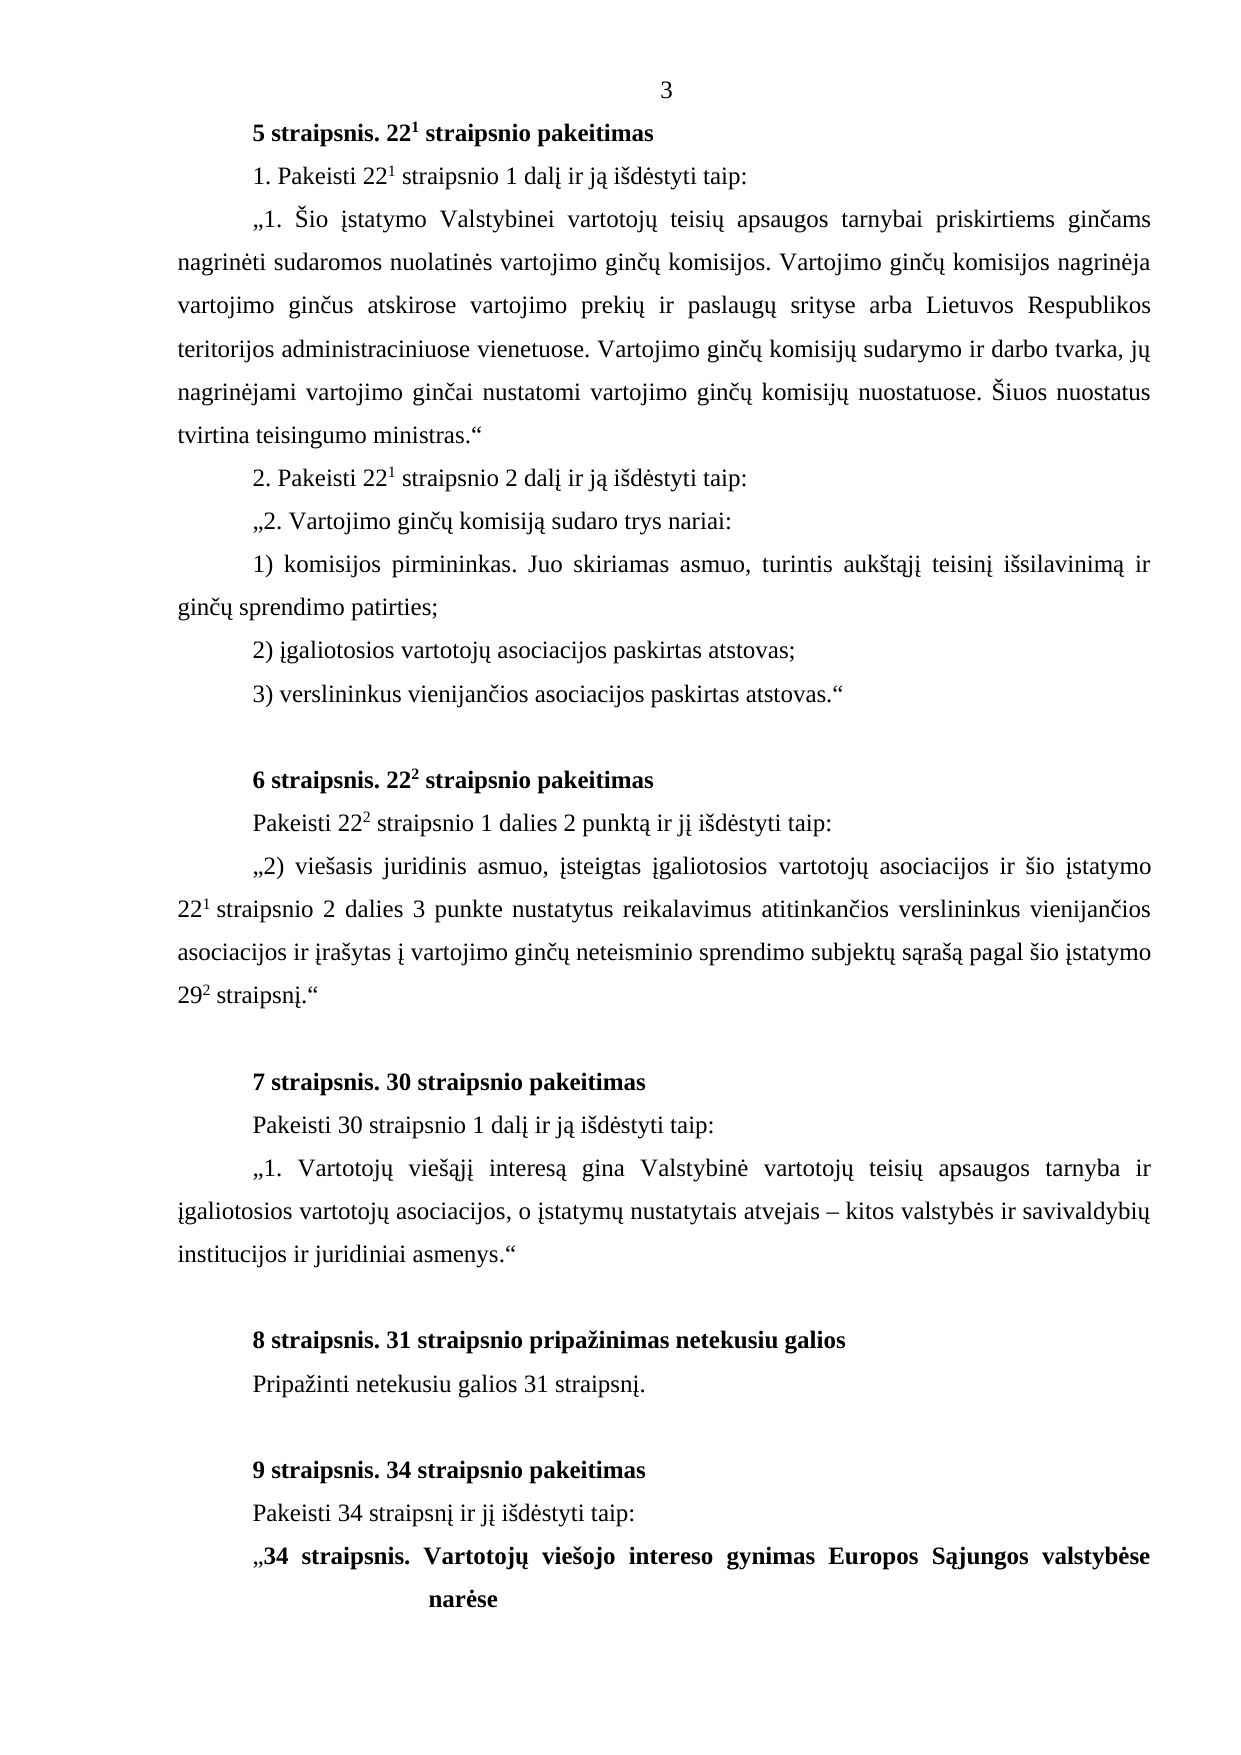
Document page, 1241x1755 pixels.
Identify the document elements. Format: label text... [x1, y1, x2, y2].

text Pakeisti 222 straipsnio 1 dalies 2 punktą ir jį išdėstyti taip: [177, 808, 1152, 837]
text Pakeisti 34 straipsnį ir jį išdėstyti taip: [177, 1498, 1152, 1527]
text 3) verslininkus vienijančios asociacijos paskirtas atstovas.“ [177, 679, 1152, 707]
text Pakeisti 30 straipsnio 1 dalį ir ją išdėstyti taip: [177, 1110, 1152, 1139]
text 1) komisijos pirmininkas. Juo skiriamas asmuo, turintis aukštąjį teisinį išsilavinimą ir ginčų sprendimo patirties; [177, 549, 1152, 621]
text „1. Šio įstatymo Valstybinei vartotojų teisių apsaugos tarnybai priskirtiems ginčams nagrinėti sudaromos nuolatinės vartojimo ginčų komisijos. Vartojimo ginčų komisijos nagrinėja vartojimo ginčus atskirose vartojimo prekių ir paslaugų srityse arba Lietuvos Respublikos teritorijos administraciniuose vienetuose. Vartojimo ginčų komisijų sudarymo ir darbo tvarka, jų nagrinėjami vartojimo ginčai nustatomi vartojimo ginčų komisijų nuostatuose. Šiuos nuostatus tvirtina teisingumo ministras.“ [177, 204, 1152, 449]
text 1. Pakeisti 221 straipsnio 1 dalį ir ją išdėstyti taip: [177, 161, 1152, 190]
text Pripažinti netekusiu galios 31 straipsnį. [177, 1369, 1152, 1397]
text „2. Vartojimo ginčų komisiją sudaro trys nariai: [177, 506, 1152, 535]
text 5 straipsnis. 221 straipsnio pakeitimas [177, 118, 1152, 147]
text 2) įgaliotosios vartotojų asociacijos paskirtas atstovas; [177, 636, 1152, 664]
text 6 straipsnis. 222 straipsnio pakeitimas [177, 765, 1152, 794]
text 8 straipsnis. 31 straipsnio pripažinimas netekusiu galios [177, 1326, 1152, 1354]
text „1. Vartotojų viešąjį interesą gina Valstybinė vartotojų teisių apsaugos tarnyba ir įgaliotosios vartotojų asociacijos, o įstatymų nustatytais atvejais – kitos valstybės ir savivaldybių institucijos ir juridiniai asmenys.“ [177, 1153, 1152, 1268]
text 2. Pakeisti 221 straipsnio 2 dalį ir ją išdėstyti taip: [177, 463, 1152, 492]
text 9 straipsnis. 34 straipsnio pakeitimas [177, 1455, 1152, 1484]
text „34 straipsnis. Vartotojų viešojo intereso gynimas Europos Sąjungos valstybėse narėse [252, 1541, 1152, 1613]
text 7 straipsnis. 30 straipsnio pakeitimas [177, 1067, 1152, 1096]
text „2) viešasis juridinis asmuo, įsteigtas įgaliotosios vartotojų asociacijos ir šio įstatymo 221 straipsnio 2 dalies 3 punkte nustatytus reikalavimus atitinkančios verslininkus vienijančios asociacijos ir įrašytas į vartojimo ginčų neteisminio sprendimo subjektų sąrašą pagal šio įstatymo 292 straipsnį.“ [177, 851, 1152, 1009]
